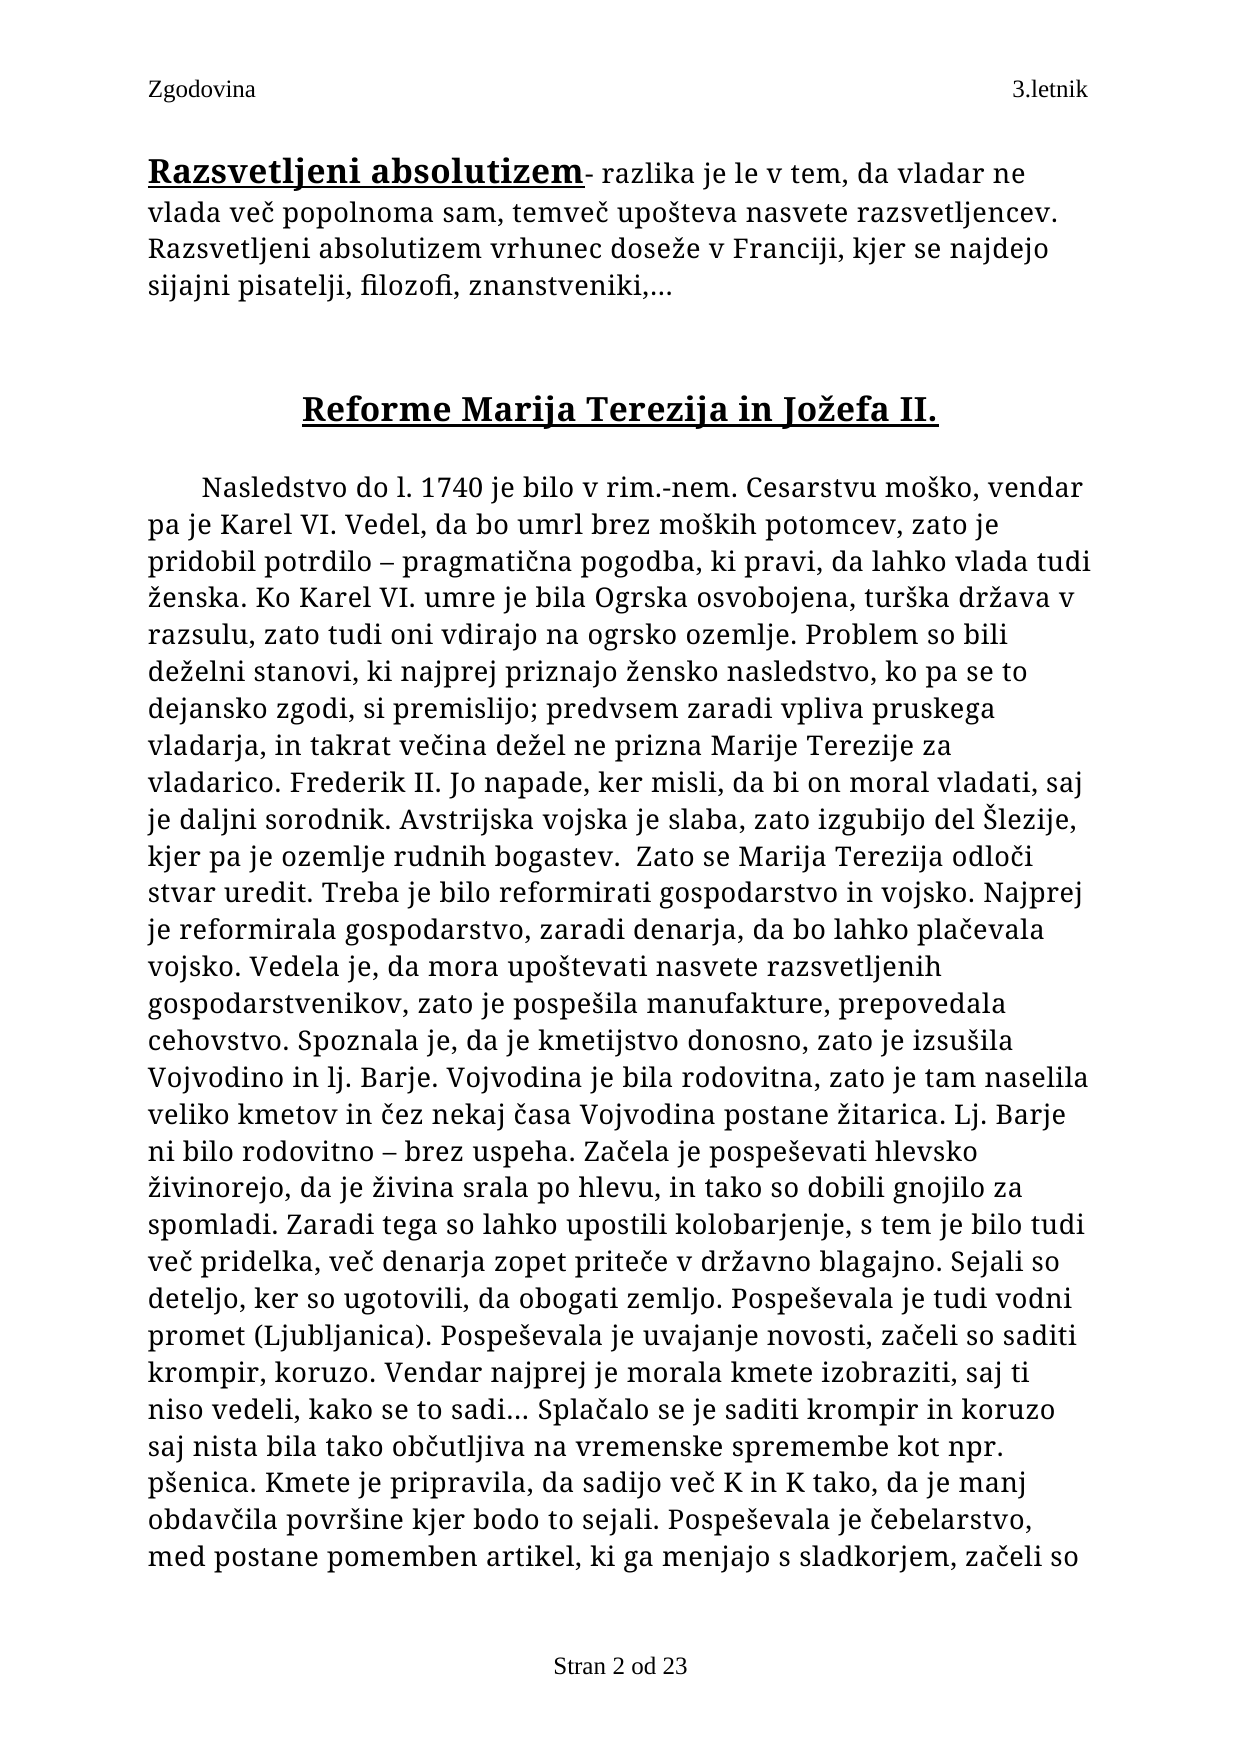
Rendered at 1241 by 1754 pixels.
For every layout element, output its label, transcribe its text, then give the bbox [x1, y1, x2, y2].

text Razsvetljeni absolutizem vrhunec doseže v Franciji, kjer se najdejo sijajni pisatelji, filozofi, znanstveniki,… [148, 230, 1093, 304]
text Razsvetljeni absolutizem- razlika je le v tem, da vladar ne vlada več popolnoma sam, temveč upošteva nasvete razsvetljencev. [148, 148, 1093, 230]
text Nasledstvo do l. 1740 je bilo v rim.-nem. Cesarstvu moško, vendar pa je Karel VI. Vedel, da bo umrl brez moških potomcev, zato je pridobil potrdilo – pragmatična pogodba, ki pravi, da lahko vlada tudi ženska. Ko Karel VI. umre je bila Ogrska osvobojena, turška država v razsulu, zato tudi oni vdirajo na ogrsko ozemlje. Problem so bili deželni stanovi, ki najprej priznajo žensko nasledstvo, ko pa se to dejansko zgodi, si premislijo; predvsem zaradi vpliva pruskega vladarja, in takrat večina dežel ne prizna Marije Terezije za vladarico. Frederik II. Jo napade, ker misli, da bi on moral vladati, saj je daljni sorodnik. Avstrijska vojska je slaba, zato izgubijo del Šlezije, kjer pa je ozemlje rudnih bogastev. Zato se Marija Terezija odloči stvar uredit. Treba je bilo reformirati gospodarstvo in vojsko. Najprej je reformirala gospodarstvo, zaradi denarja, da bo lahko plačevala vojsko. Vedela je, da mora upoštevati nasvete razsvetljenih gospodarstvenikov, zato je pospešila manufakture, prepovedala cehovstvo. Spoznala je, da je kmetijstvo donosno, zato je izsušila Vojvodino in lj. Barje. Vojvodina je bila rodovitna, zato je tam naselila veliko kmetov in čez nekaj časa Vojvodina postane žitarica. Lj. Barje ni bilo rodovitno – brez uspeha. Začela je pospeševati hlevsko živinorejo, da je živina srala po hlevu, in tako so dobili gnojilo za spomladi. Zaradi tega so lahko upostili kolobarjenje, s tem je bilo tudi več pridelka, več denarja zopet priteče v državno blagajno. Sejali so deteljo, ker so ugotovili, da obogati zemljo. Pospeševala je tudi vodni promet (Ljubljanica). Pospeševala je uvajanje novosti, začeli so saditi krompir, koruzo. Vendar najprej je morala kmete izobraziti, saj ti niso vedeli, kako se to sadi… Splačalo se je saditi krompir in koruzo saj nista bila tako občutljiva na vremenske spremembe kot npr. pšenica. Kmete je pripravila, da sadijo več K in K tako, da je manj obdavčila površine kjer bodo to sejali. Pospeševala je čebelarstvo, med postane pomemben artikel, ki ga menjajo s sladkorjem, začeli so [148, 468, 1093, 1574]
text Reforme Marija Terezija in Jožefa II. [148, 386, 1093, 431]
